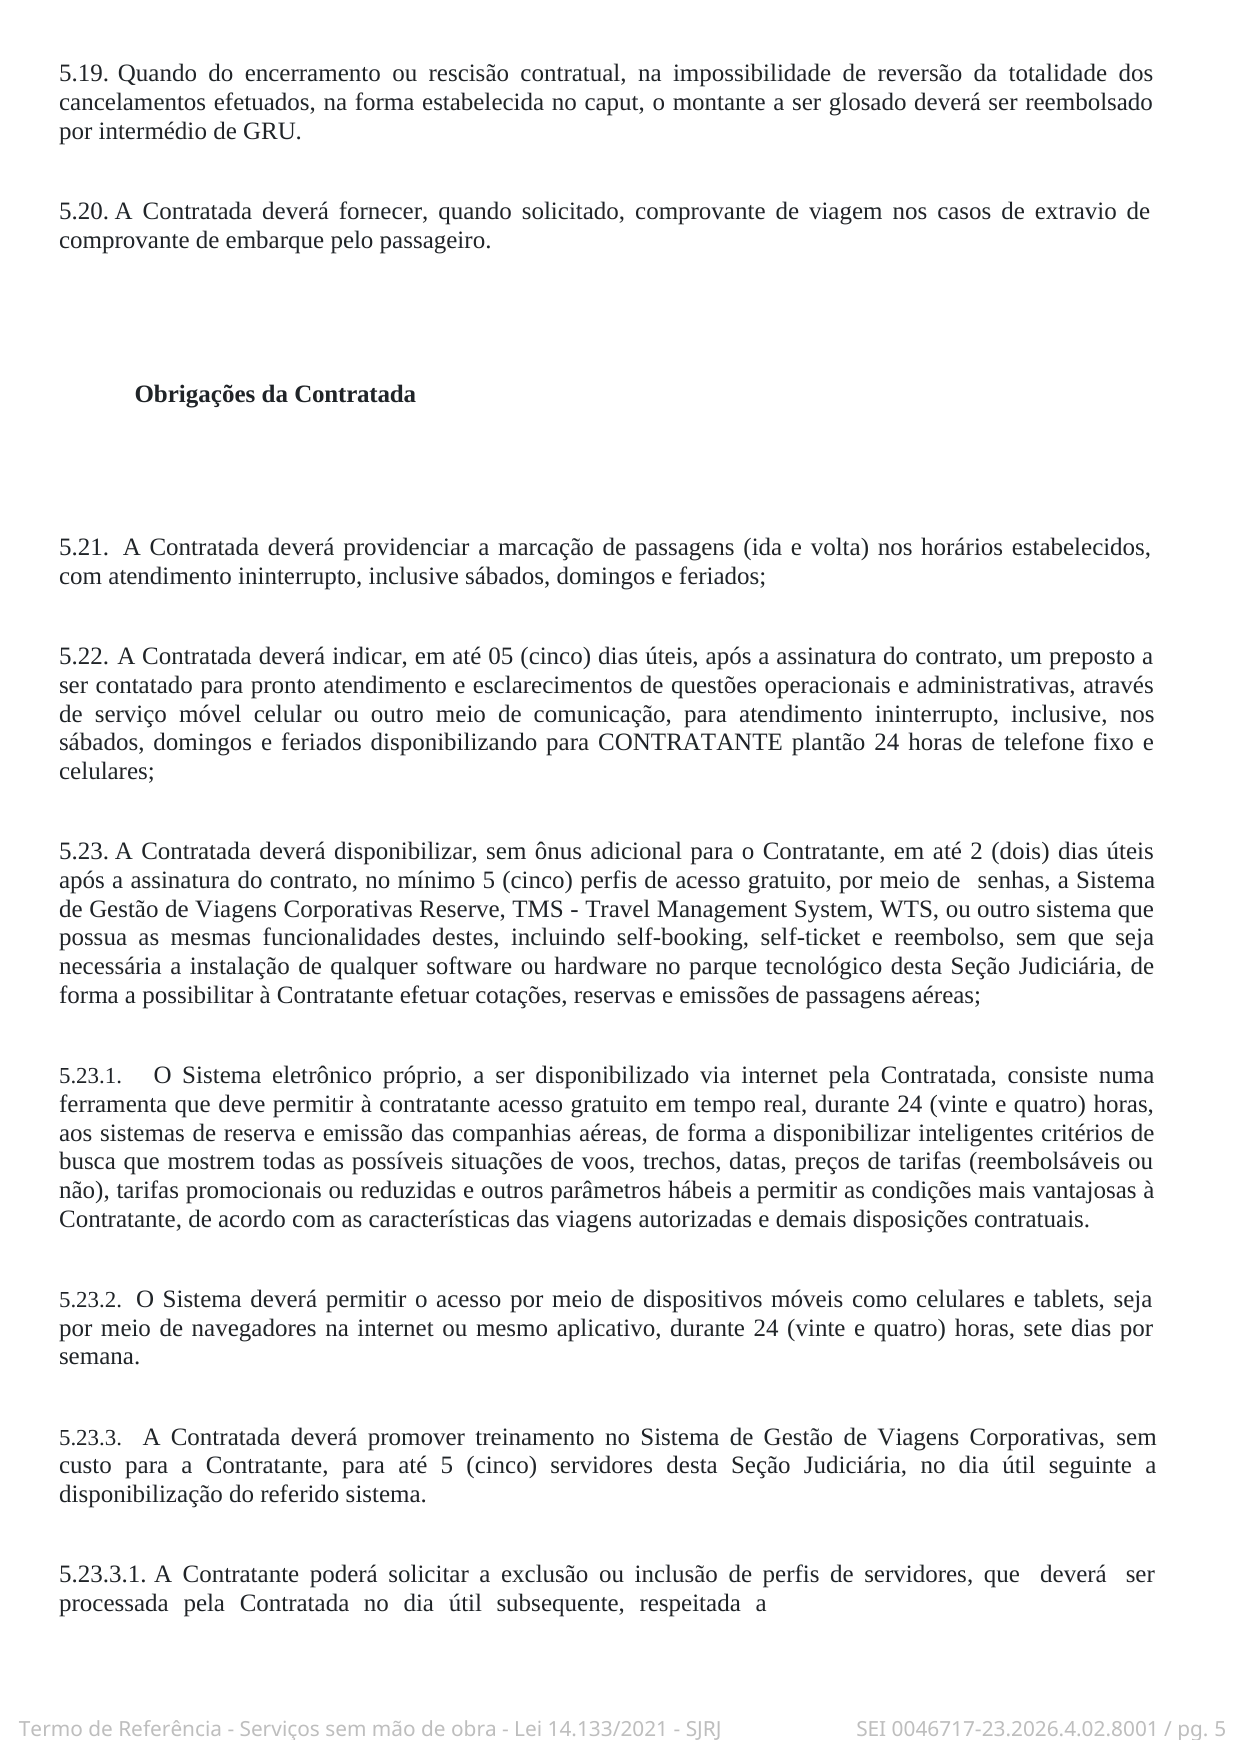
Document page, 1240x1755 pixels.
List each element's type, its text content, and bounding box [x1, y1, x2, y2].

list A Contratada deverá indicar, em até 05 (cinco) dias úteis, após a assinatura do contrato, um preposto a ser contatado para pronto atendimento e esclarecimentos de questões operacionais e administrativas, através de serviço móvel celular ou outro meio de comunicação, para atendimento ininterrupto, inclusive, nos sábados, domingos e feriados disponibilizando para CONTRATANTE plantão 24 horas de telefone fixo e celulares; [59, 641, 1155, 785]
list A Contratada deverá fornecer, quando solicitado, comprovante de viagem nos casos de extravio de comprovante de embarque pelo passageiro. [59, 196, 1151, 253]
list Quando do encerramento ou rescisão contratual, na impossibilidade de reversão da totalidade dos cancelamentos efetuados, na forma estabelecida no caput, o montante a ser glosado deverá ser reembolsado por intermédio de GRU. [59, 58, 1155, 145]
list A Contratada deverá disponibilizar, sem ônus adicional para o Contratante, em até 2 (dois) dias úteis após a assinatura do contrato, no mínimo 5 (cinco) perfis de acesso gratuito, por meio de senhas, a Sistema de Gestão de Viagens Corporativas Reserve, TMS - Travel Management System, WTS, ou outro sistema que possua as mesmas funcionalidades destes, incluindo self-booking, self-ticket e reembolso, sem que seja necessária a instalação de qualquer software ou hardware no parque tecnológico desta Seção Judiciária, de forma a possibilitar à Contratante efetuar cotações, reservas e emissões de passagens aéreas; [59, 836, 1155, 1009]
subtitle Obrigações da Contratada [134, 379, 1181, 407]
list O Sistema eletrônico próprio, a ser disponibilizado via internet pela Contratada, consiste numa ferramenta que deve permitir à contratante acesso gratuito em tempo real, durante 24 (vinte e quatro) horas, aos sistemas de reserva e emissão das companhias aéreas, de forma a disponibilizar inteligentes critérios de busca que mostrem todas as possíveis situações de voos, trechos, datas, preços de tarifas (reembolsáveis ou não), tarifas promocionais ou reduzidas e outros parâmetros hábeis a permitir as condições mais vantajosas à Contratante, de acordo com as características das viagens autorizadas e demais disposições contratuais. [59, 1060, 1155, 1233]
list A Contratada deverá providenciar a marcação de passagens (ida e volta) nos horários estabelecidos, com atendimento ininterrupto, inclusive sábados, domingos e feriados; [59, 532, 1152, 590]
list A Contratante poderá solicitar a exclusão ou inclusão de perfis de servidores, que deverá ser processada pela Contratada no dia útil subsequente, respeitada a [59, 1559, 1155, 1617]
list A Contratada deverá promover treinamento no Sistema de Gestão de Viagens Corporativas, sem custo para a Contratante, para até 5 (cinco) servidores desta Seção Judiciária, no dia útil seguinte a disponibilização do referido sistema. [59, 1422, 1156, 1508]
list O Sistema deverá permitir o acesso por meio de dispositivos móveis como celulares e tablets, seja por meio de navegadores na internet ou mesmo aplicativo, durante 24 (vinte e quatro) horas, sete dias por semana. [59, 1284, 1154, 1370]
